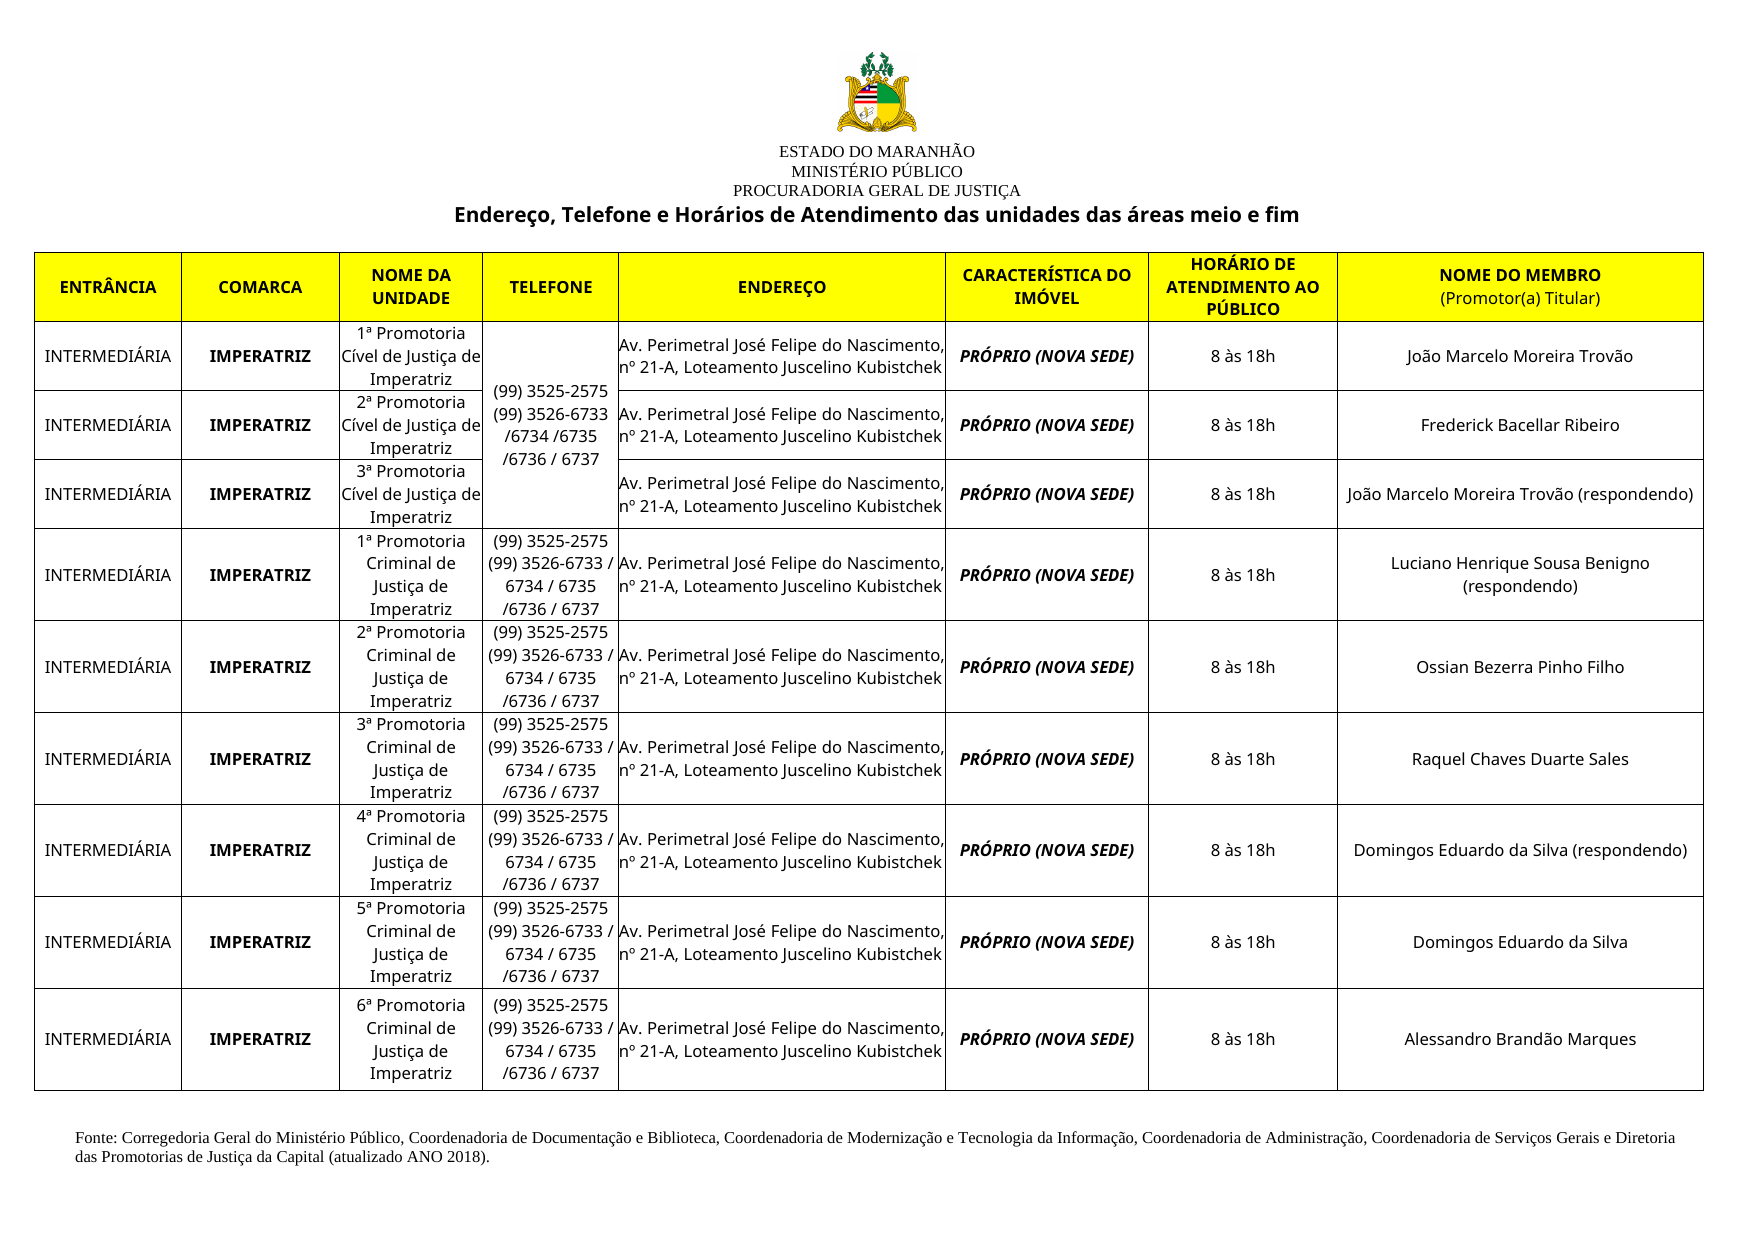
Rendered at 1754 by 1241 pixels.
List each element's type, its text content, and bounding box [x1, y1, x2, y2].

table_header CARACTERÍSTICA DO IMÓVEL [946, 253, 1148, 321]
table_cell 4ª Promotoria Criminal de Justiça de Imperatriz [340, 805, 482, 896]
table_cell 8 às 18h [1149, 805, 1337, 896]
table_cell INTERMEDIÁRIA [35, 621, 181, 712]
table_cell Domingos Eduardo da Silva (respondendo) [1338, 805, 1703, 896]
table_cell PRÓPRIO (NOVA SEDE) [946, 989, 1148, 1090]
table_cell Av. Perimetral José Felipe do Nascimento, nº 21-A, Loteamento Juscelino Kubistchek [619, 322, 945, 390]
table_header ENTRÂNCIA [35, 253, 181, 321]
table_cell PRÓPRIO (NOVA SEDE) [946, 621, 1148, 712]
table_cell Av. Perimetral José Felipe do Nascimento, nº 21-A, Loteamento Juscelino Kubistchek [619, 621, 945, 712]
table_cell IMPERATRIZ [182, 322, 339, 390]
table_cell INTERMEDIÁRIA [35, 805, 181, 896]
table_cell 8 às 18h [1149, 460, 1337, 528]
table_header HORÁRIO DE ATENDIMENTO AO PÚBLICO [1149, 253, 1337, 321]
table_cell 5ª Promotoria Criminal de Justiça de Imperatriz [340, 897, 482, 988]
table_cell PRÓPRIO (NOVA SEDE) [946, 391, 1148, 459]
table_cell Av. Perimetral José Felipe do Nascimento, nº 21-A, Loteamento Juscelino Kubistchek [619, 897, 945, 988]
table_cell PRÓPRIO (NOVA SEDE) [946, 713, 1148, 804]
table_cell IMPERATRIZ [182, 805, 339, 896]
table_cell 2ª Promotoria Cível de Justiça de Imperatriz [340, 391, 482, 459]
table_cell 8 às 18h [1149, 322, 1337, 390]
table_cell INTERMEDIÁRIA [35, 713, 181, 804]
table_cell Ossian Bezerra Pinho Filho [1338, 621, 1703, 712]
table_cell Raquel Chaves Duarte Sales [1338, 713, 1703, 804]
table_cell 3ª Promotoria Criminal de Justiça de Imperatriz [340, 713, 482, 804]
table_cell (99) 3525-2575 (99) 3526-6733 / 6734 / 6735 /6736 / 6737 [483, 805, 618, 896]
table_cell INTERMEDIÁRIA [35, 529, 181, 620]
table_cell João Marcelo Moreira Trovão (respondendo) [1338, 460, 1703, 528]
table_cell INTERMEDIÁRIA [35, 391, 181, 459]
table_cell (99) 3525-2575 (99) 3526-6733 / 6734 / 6735 /6736 / 6737 [483, 713, 618, 804]
table_cell (99) 3525-2575 (99) 3526-6733 / 6734 / 6735 /6736 / 6737 [483, 989, 618, 1090]
table_cell PRÓPRIO (NOVA SEDE) [946, 322, 1148, 390]
table_cell PRÓPRIO (NOVA SEDE) [946, 529, 1148, 620]
table_cell PRÓPRIO (NOVA SEDE) [946, 897, 1148, 988]
table_header COMARCA [182, 253, 339, 321]
table_cell IMPERATRIZ [182, 460, 339, 528]
table_cell 6ª Promotoria Criminal de Justiça de Imperatriz [340, 989, 482, 1090]
table_cell 1ª Promotoria Cível de Justiça de Imperatriz [340, 322, 482, 390]
table_cell 8 às 18h [1149, 989, 1337, 1090]
table_cell Av. Perimetral José Felipe do Nascimento, nº 21-A, Loteamento Juscelino Kubistchek [619, 391, 945, 459]
table_header ENDEREÇO [619, 253, 945, 321]
table_cell 8 às 18h [1149, 621, 1337, 712]
table_cell IMPERATRIZ [182, 621, 339, 712]
table_cell Av. Perimetral José Felipe do Nascimento, nº 21-A, Loteamento Juscelino Kubistchek [619, 805, 945, 896]
table_header NOME DO MEMBRO (Promotor(a) Titular) [1338, 253, 1703, 321]
table_cell João Marcelo Moreira Trovão [1338, 322, 1703, 390]
table_cell (99) 3525-2575 (99) 3526-6733 / 6734 / 6735 /6736 / 6737 [483, 897, 618, 988]
table_cell IMPERATRIZ [182, 989, 339, 1090]
table_cell INTERMEDIÁRIA [35, 460, 181, 528]
table_header TELEFONE [483, 253, 618, 321]
table_cell INTERMEDIÁRIA [35, 897, 181, 988]
table_cell 1ª Promotoria Criminal de Justiça de Imperatriz [340, 529, 482, 620]
table_cell (99) 3525-2575 (99) 3526-6733 / 6734 / 6735 /6736 / 6737 [483, 529, 618, 620]
table_cell 3ª Promotoria Cível de Justiça de Imperatriz [340, 460, 482, 528]
table_cell 8 às 18h [1149, 529, 1337, 620]
table_cell IMPERATRIZ [182, 897, 339, 988]
table_cell Luciano Henrique Sousa Benigno (respondendo) [1338, 529, 1703, 620]
table_cell 8 às 18h [1149, 391, 1337, 459]
table_header NOME DA UNIDADE [340, 253, 482, 321]
table_cell Av. Perimetral José Felipe do Nascimento, nº 21-A, Loteamento Juscelino Kubistchek [619, 460, 945, 528]
table_cell 8 às 18h [1149, 897, 1337, 988]
table_cell PRÓPRIO (NOVA SEDE) [946, 805, 1148, 896]
table_cell Av. Perimetral José Felipe do Nascimento, nº 21-A, Loteamento Juscelino Kubistchek [619, 529, 945, 620]
table_cell IMPERATRIZ [182, 391, 339, 459]
table_cell Domingos Eduardo da Silva [1338, 897, 1703, 988]
table_cell INTERMEDIÁRIA [35, 322, 181, 390]
table_cell INTERMEDIÁRIA [35, 989, 181, 1090]
table_cell (99) 3525-2575 (99) 3526-6733 / 6734 / 6735 /6736 / 6737 [483, 621, 618, 712]
table_cell Av. Perimetral José Felipe do Nascimento, nº 21-A, Loteamento Juscelino Kubistchek [619, 989, 945, 1090]
table_cell IMPERATRIZ [182, 529, 339, 620]
table_cell IMPERATRIZ [182, 713, 339, 804]
table_cell PRÓPRIO (NOVA SEDE) [946, 460, 1148, 528]
table_cell 8 às 18h [1149, 713, 1337, 804]
table_cell Av. Perimetral José Felipe do Nascimento, nº 21-A, Loteamento Juscelino Kubistchek [619, 713, 945, 804]
table_cell 2ª Promotoria Criminal de Justiça de Imperatriz [340, 621, 482, 712]
table_cell (99) 3525-2575 (99) 3526-6733 /6734 /6735 /6736 / 6737 [483, 322, 618, 528]
table_cell Frederick Bacellar Ribeiro [1338, 391, 1703, 459]
picture [837, 52, 917, 132]
table_cell Alessandro Brandão Marques [1338, 989, 1703, 1090]
